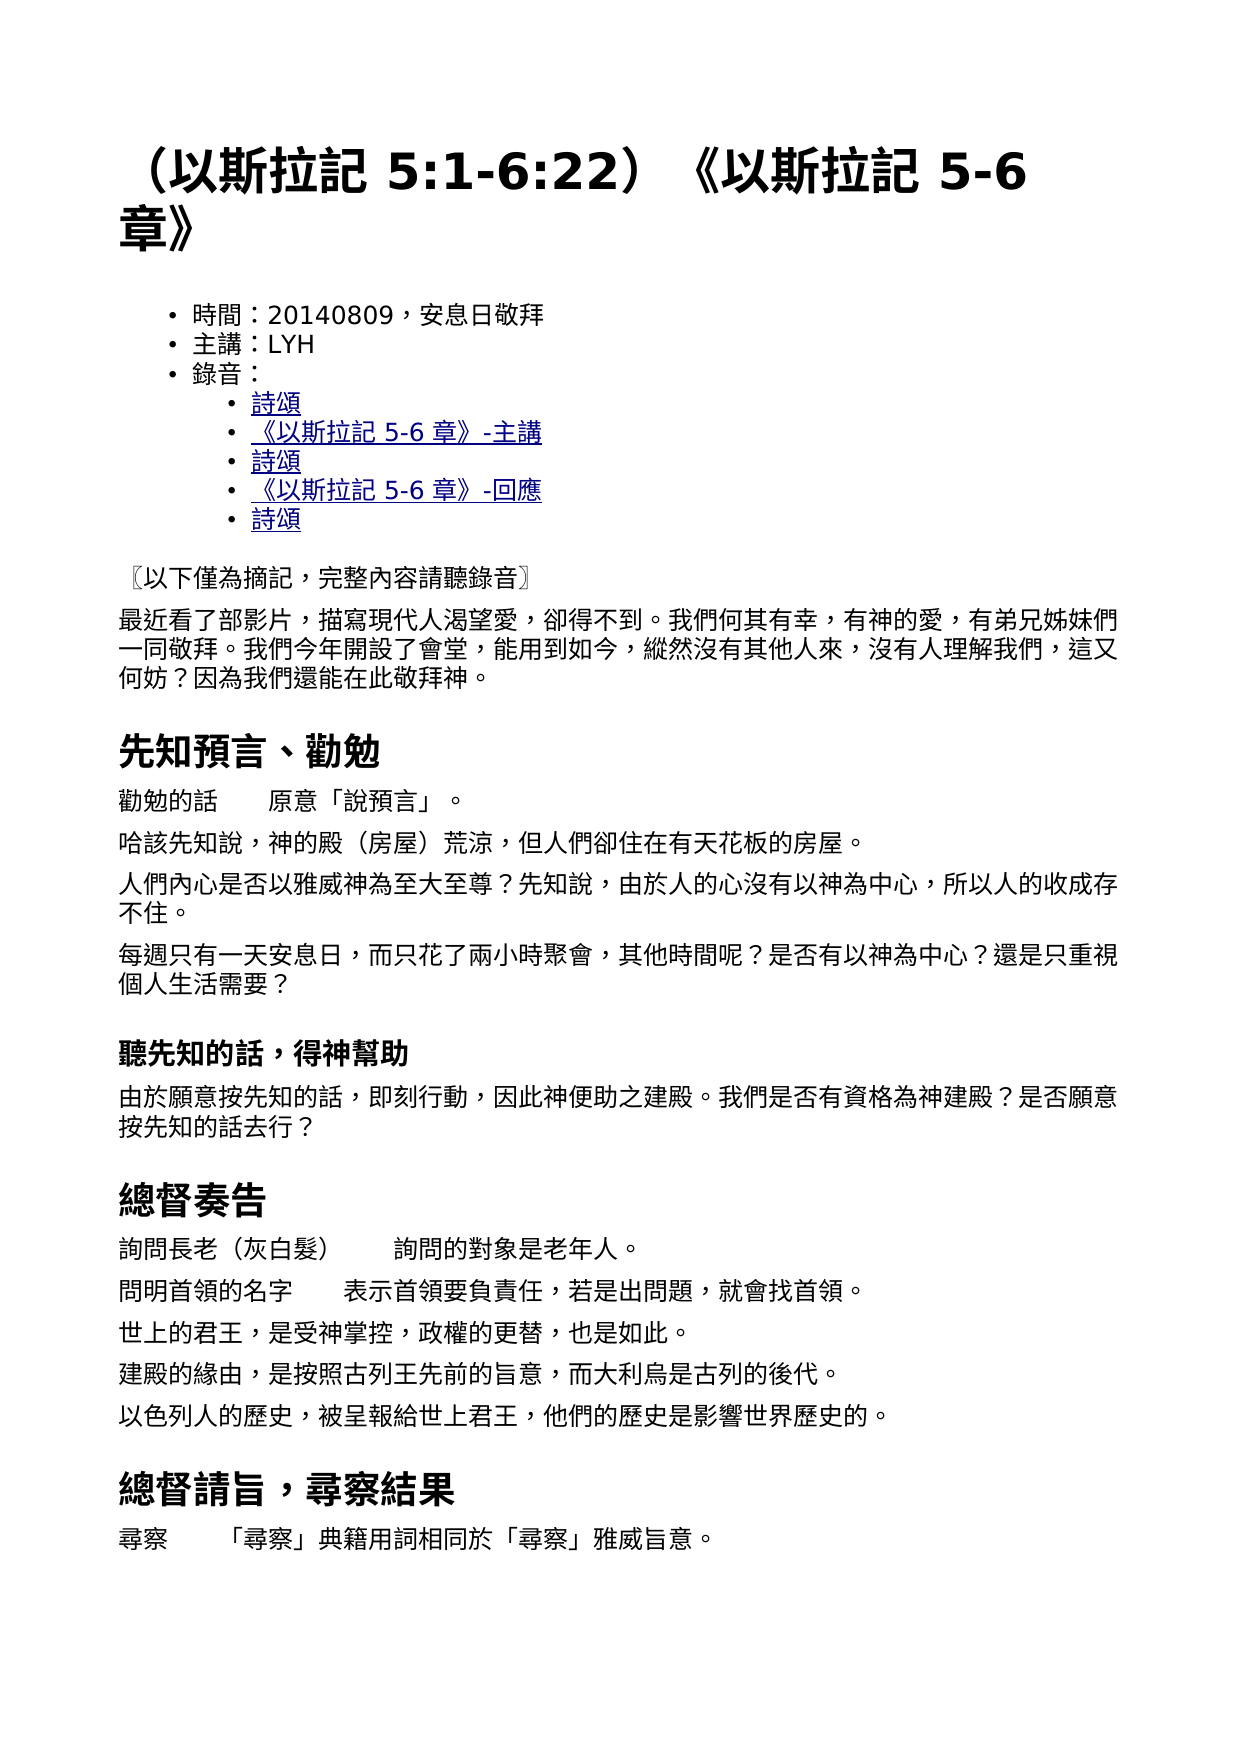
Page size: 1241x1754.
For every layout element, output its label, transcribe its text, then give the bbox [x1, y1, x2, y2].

list 詩頌 [236, 389, 1122, 418]
text 最近看了部影片，描寫現代人渴望愛，卻得不到。我們何其有幸，有神的愛，有弟兄姊妹們一同敬拜。我們今年開設了會堂，能用到如今，縱然沒有其他人來，沒有人理解我們，這又何妨？因為我們還能在此敬拜神。 [118, 606, 1122, 693]
list 主講：LYH [177, 331, 1122, 360]
subtitle 總督奏告 [118, 1179, 1122, 1223]
text 以色列人的歷史，被呈報給世上君王，他們的歷史是影響世界歷史的。 [118, 1402, 1122, 1431]
text 每週只有一天安息日，而只花了兩小時聚會，其他時間呢？是否有以神為中心？還是只重視個人生活需要？ [118, 941, 1122, 1000]
text 尋察 「尋察」典籍用詞相同於「尋察」雅威旨意。 [118, 1525, 1122, 1554]
text 世上的君王，是受神掌控，政權的更替，也是如此。 [118, 1319, 1122, 1348]
list 錄音： [177, 360, 1122, 389]
text 〖以下僅為摘記，完整內容請聽錄音〗 [118, 564, 1122, 593]
list 詩頌 [236, 447, 1122, 477]
list 《以斯拉記 5-6 章》-主講 [236, 418, 1122, 447]
text 人們內心是否以雅威神為至大至尊？先知說，由於人的心沒有以神為中心，所以人的收成存不住。 [118, 871, 1122, 929]
text 勸勉的話 原意「說預言」。 [118, 787, 1122, 816]
list 詩頌 [236, 506, 1122, 535]
list 《以斯拉記 5-6 章》-回應 [236, 477, 1122, 506]
text 哈該先知說，神的殿（房屋）荒涼，但人們卻住在有天花板的房屋。 [118, 829, 1122, 858]
text 詢問長老（灰白髮） 詢問的對象是老年人。 [118, 1236, 1122, 1265]
subtitle 先知預言、勸勉 [118, 731, 1122, 775]
subtitle （以斯拉記 5:1-6:22）《以斯拉記 5-6 章》 [118, 143, 1122, 259]
list 時間：20140809，安息日敬拜 [177, 302, 1122, 331]
text 建殿的緣由，是按照古列王先前的旨意，而大利烏是古列的後代。 [118, 1361, 1122, 1390]
subtitle 聽先知的話，得神幫助 [118, 1037, 1122, 1071]
subtitle 總督請旨，尋察結果 [118, 1469, 1122, 1513]
text 問明首領的名字 表示首領要負責任，若是出問題，就會找首領。 [118, 1277, 1122, 1306]
text 由於願意按先知的話，即刻行動，因此神便助之建殿。我們是否有資格為神建殿？是否願意按先知的話去行？ [118, 1084, 1122, 1142]
